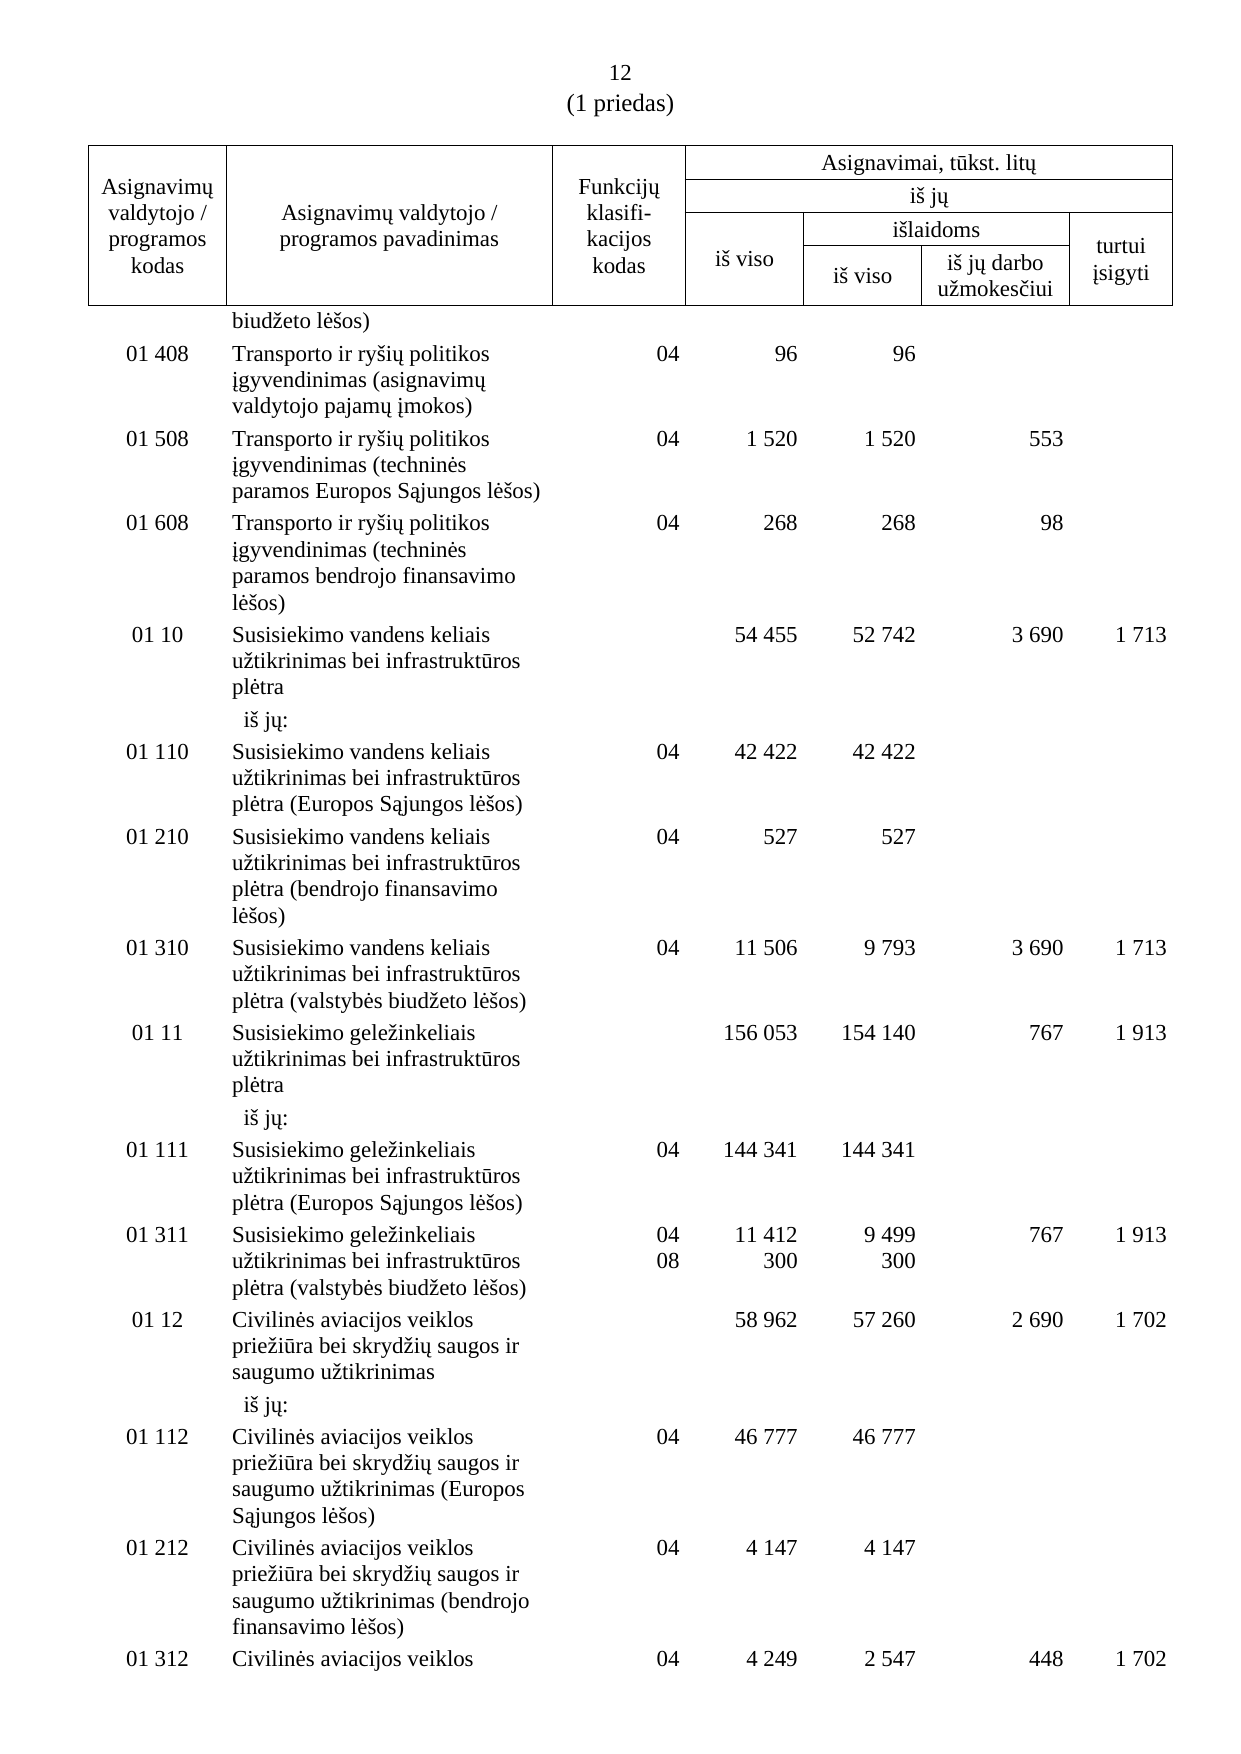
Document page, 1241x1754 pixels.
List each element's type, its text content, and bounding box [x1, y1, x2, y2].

table_cell 42 422 [803, 735, 921, 820]
table_cell turtui įsigyti [1070, 213, 1172, 304]
table_cell [1069, 735, 1172, 820]
table_cell 01 10 [89, 618, 226, 703]
table_cell 04 [553, 1420, 685, 1531]
table_cell Transporto ir ryšių politikos įgyvendinimas (techninės paramos Europos Sąjungos lėšos) [226, 422, 552, 507]
table_cell [803, 306, 921, 337]
table_cell [1069, 820, 1172, 931]
table_cell 1 713 [1069, 618, 1172, 703]
table_cell [921, 1531, 1069, 1642]
table_cell 46 777 [803, 1420, 921, 1531]
table_cell [1069, 1388, 1172, 1420]
table_cell 46 777 [685, 1420, 803, 1531]
table_cell [1069, 1133, 1172, 1218]
table_cell 11 412 300 [685, 1218, 803, 1303]
table_cell iš jų [686, 180, 1172, 212]
table_cell 1 913 [1069, 1016, 1172, 1101]
table_cell [921, 306, 1069, 337]
table_cell 01 508 [89, 422, 226, 507]
table_cell [1069, 337, 1172, 422]
table_cell [921, 735, 1069, 820]
table_cell 144 341 [803, 1133, 921, 1218]
table_cell iš viso [804, 246, 921, 304]
table_header Asignavimų valdytojo / programos pavadinimas [227, 146, 552, 304]
table_cell 01 210 [89, 820, 226, 931]
table_cell Susisiekimo vandens keliais užtikrinimas bei infrastruktūros plėtra (Europos Sąjungos lėšos) [226, 735, 552, 820]
table_cell 2 690 [921, 1303, 1069, 1388]
table_cell 553 [921, 422, 1069, 507]
table_cell [1069, 422, 1172, 507]
table_cell 527 [803, 820, 921, 931]
table_cell 154 140 [803, 1016, 921, 1101]
table_cell Transporto ir ryšių politikos įgyvendinimas (asignavimų valdytojo pajamų įmokos) [226, 337, 552, 422]
table_cell 11 506 [685, 931, 803, 1016]
table_cell [89, 703, 226, 735]
table_cell 01 310 [89, 931, 226, 1016]
table_cell 96 [803, 337, 921, 422]
table_cell [803, 1101, 921, 1133]
table_cell [921, 1133, 1069, 1218]
table_header Asignavimų valdytojo / programos kodas [89, 146, 226, 304]
table_cell iš jų: [226, 1101, 552, 1133]
table_cell [921, 703, 1069, 735]
table_cell Civilinės aviacijos veiklos priežiūra bei skrydžių saugos ir saugumo užtikrinimas [226, 1303, 552, 1388]
table_cell 04 [553, 337, 685, 422]
table_cell [921, 1388, 1069, 1420]
table_cell 1 702 [1069, 1643, 1172, 1674]
table_cell [553, 1016, 685, 1101]
table_cell biudžeto lėšos) [226, 306, 552, 337]
table_cell 4 249 [685, 1643, 803, 1674]
table_cell [921, 1101, 1069, 1133]
table_cell 04 [553, 1133, 685, 1218]
table_cell 04 [553, 422, 685, 507]
table_cell Susisiekimo vandens keliais užtikrinimas bei infrastruktūros plėtra (valstybės biudžeto lėšos) [226, 931, 552, 1016]
table_cell [685, 1388, 803, 1420]
table_cell 01 408 [89, 337, 226, 422]
table_cell Susisiekimo vandens keliais užtikrinimas bei infrastruktūros plėtra [226, 618, 552, 703]
table_cell 3 690 [921, 618, 1069, 703]
table_cell 3 690 [921, 931, 1069, 1016]
table_cell [89, 1388, 226, 1420]
table_cell [553, 618, 685, 703]
table_cell 04 [553, 507, 685, 618]
table_cell 01 12 [89, 1303, 226, 1388]
table_cell 04 08 [553, 1218, 685, 1303]
table_cell 01 312 [89, 1643, 226, 1674]
table_cell [89, 306, 226, 337]
table_cell [553, 1388, 685, 1420]
table_cell 01 112 [89, 1420, 226, 1531]
table_cell 04 [553, 931, 685, 1016]
table_cell 42 422 [685, 735, 803, 820]
table_cell iš viso [686, 213, 803, 304]
table_cell [1069, 507, 1172, 618]
table_cell 448 [921, 1643, 1069, 1674]
table_cell 01 110 [89, 735, 226, 820]
table_cell 01 608 [89, 507, 226, 618]
table_cell [1069, 703, 1172, 735]
table_cell [685, 306, 803, 337]
table_cell [685, 1101, 803, 1133]
table_cell 01 11 [89, 1016, 226, 1101]
table_cell 1 520 [803, 422, 921, 507]
table_cell 268 [803, 507, 921, 618]
table_cell [1069, 1531, 1172, 1642]
table_cell iš jų darbo užmokesčiui [922, 246, 1069, 304]
table_cell 54 455 [685, 618, 803, 703]
table_cell [803, 703, 921, 735]
table_cell 268 [685, 507, 803, 618]
table_cell [921, 337, 1069, 422]
table_cell 767 [921, 1016, 1069, 1101]
table_cell 1 713 [1069, 931, 1172, 1016]
table_cell [1069, 1101, 1172, 1133]
table_cell 1 520 [685, 422, 803, 507]
table_cell 9 793 [803, 931, 921, 1016]
table_cell [89, 1101, 226, 1133]
table_cell 527 [685, 820, 803, 931]
table_cell 52 742 [803, 618, 921, 703]
table_header Funkcijų klasifi- kacijos kodas [553, 146, 685, 304]
table_cell [1069, 1420, 1172, 1531]
table_cell 1 702 [1069, 1303, 1172, 1388]
table_cell 1 913 [1069, 1218, 1172, 1303]
table_cell 01 111 [89, 1133, 226, 1218]
table_cell [921, 1420, 1069, 1531]
table_cell Civilinės aviacijos veiklos priežiūra bei skrydžių saugos ir saugumo užtikrinimas (bendrojo finansavimo lėšos) [226, 1531, 552, 1642]
table_header Asignavimai, tūkst. litų [686, 146, 1172, 178]
table_cell 98 [921, 507, 1069, 618]
table_cell [553, 306, 685, 337]
table_cell 57 260 [803, 1303, 921, 1388]
table_cell [553, 703, 685, 735]
table_cell 04 [553, 1643, 685, 1674]
table_cell Susisiekimo vandens keliais užtikrinimas bei infrastruktūros plėtra (bendrojo finansavimo lėšos) [226, 820, 552, 931]
table_cell 96 [685, 337, 803, 422]
table_cell 04 [553, 820, 685, 931]
table_cell iš jų: [226, 1388, 552, 1420]
table_cell išlaidoms [804, 213, 1069, 245]
table_cell Transporto ir ryšių politikos įgyvendinimas (techninės paramos bendrojo finansavimo lėšos) [226, 507, 552, 618]
table_cell 01 212 [89, 1531, 226, 1642]
table_cell Susisiekimo geležinkeliais užtikrinimas bei infrastruktūros plėtra (valstybės biudžeto lėšos) [226, 1218, 552, 1303]
table_cell Civilinės aviacijos veiklos priežiūra bei skrydžių saugos ir saugumo užtikrinimas (Europos Sąjungos lėšos) [226, 1420, 552, 1531]
table_cell [803, 1388, 921, 1420]
table_cell 9 499 300 [803, 1218, 921, 1303]
table_cell [685, 703, 803, 735]
table_cell 767 [921, 1218, 1069, 1303]
table_cell [921, 820, 1069, 931]
table_cell 58 962 [685, 1303, 803, 1388]
table_cell 04 [553, 735, 685, 820]
table_cell 01 311 [89, 1218, 226, 1303]
table_cell [553, 1101, 685, 1133]
table_cell 156 053 [685, 1016, 803, 1101]
table_cell 04 [553, 1531, 685, 1642]
table_cell Civilinės aviacijos veiklos [226, 1643, 552, 1674]
table_cell [553, 1303, 685, 1388]
table_cell Susisiekimo geležinkeliais užtikrinimas bei infrastruktūros plėtra (Europos Sąjungos lėšos) [226, 1133, 552, 1218]
table_cell 4 147 [685, 1531, 803, 1642]
table_cell 4 147 [803, 1531, 921, 1642]
table_cell iš jų: [226, 703, 552, 735]
table_cell 144 341 [685, 1133, 803, 1218]
table_cell [1069, 306, 1172, 337]
table_cell Susisiekimo geležinkeliais užtikrinimas bei infrastruktūros plėtra [226, 1016, 552, 1101]
table_cell 2 547 [803, 1643, 921, 1674]
